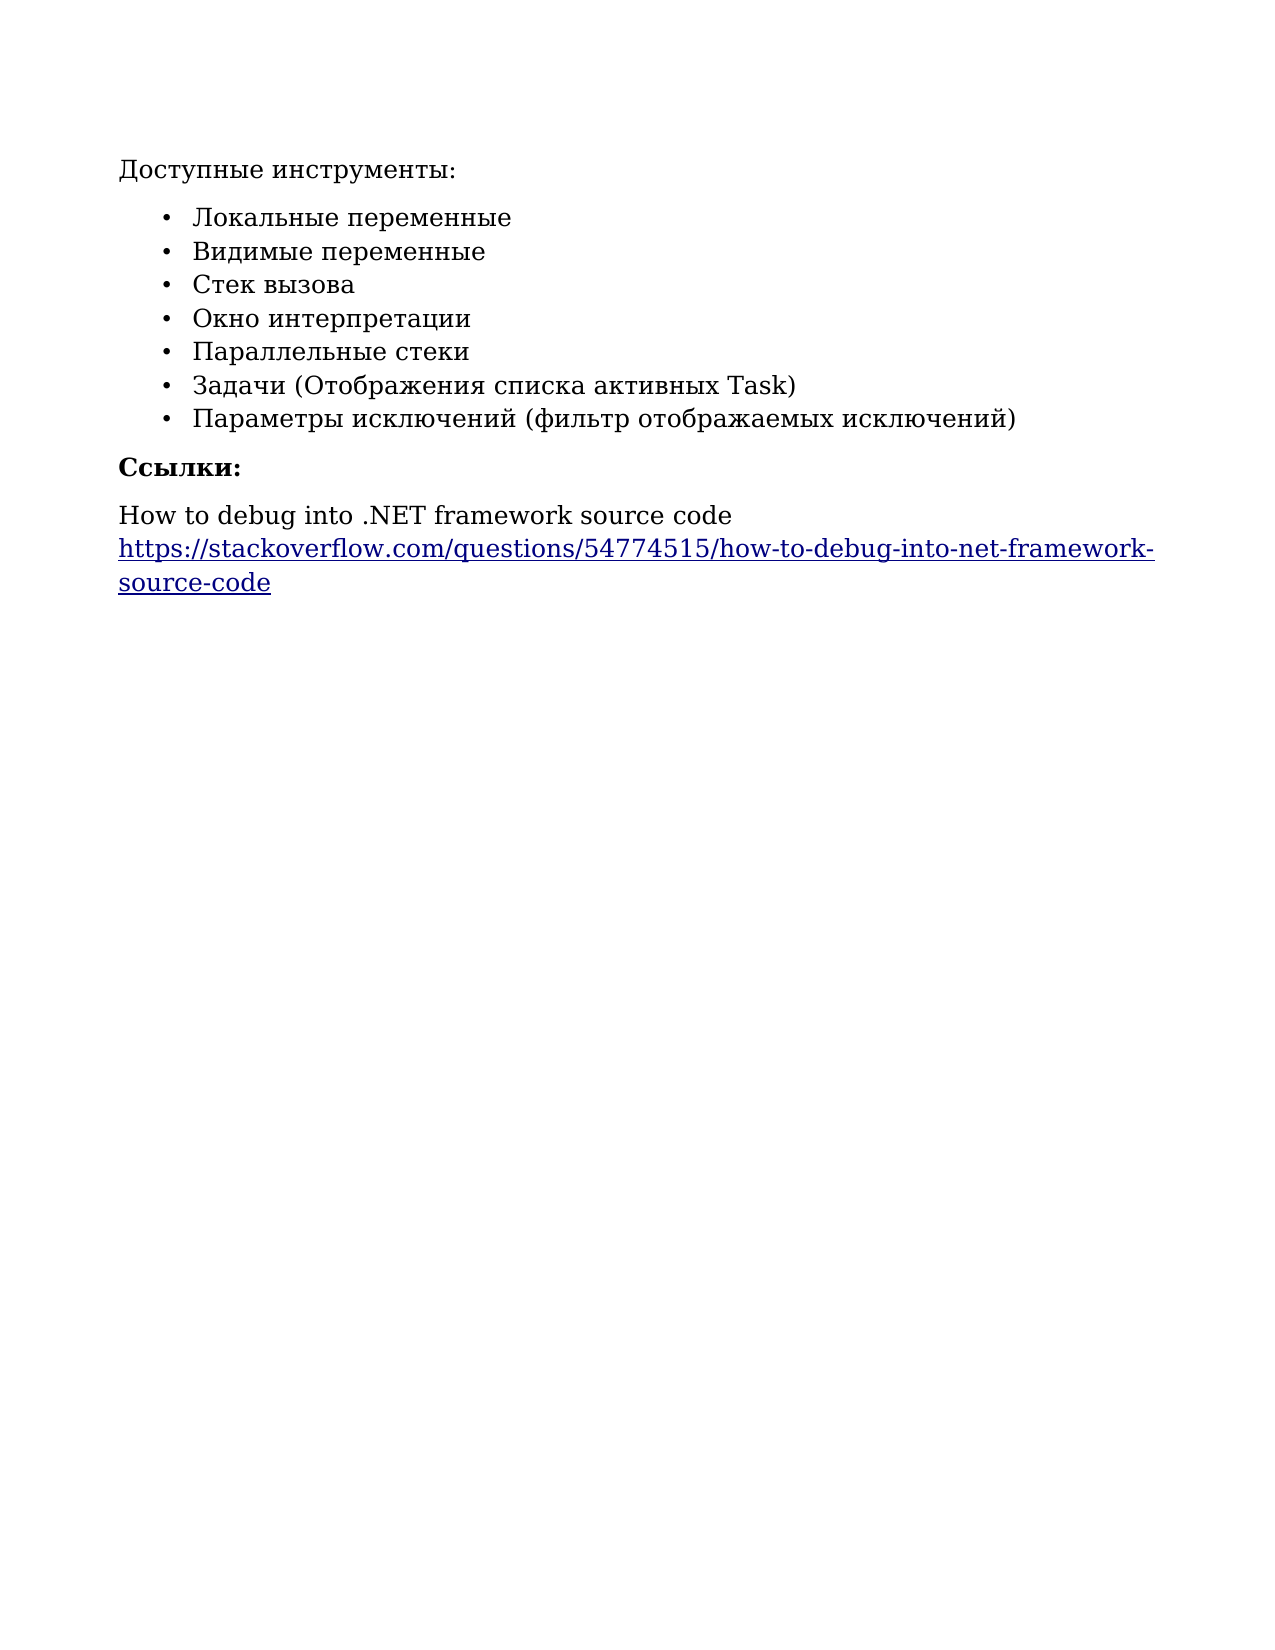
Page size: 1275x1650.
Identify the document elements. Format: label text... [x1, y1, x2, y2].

text Ссылки: [118, 453, 1216, 482]
list Задачи (Отображения списка активных Task) [162, 371, 1216, 400]
list Параллельные стеки [162, 338, 1216, 367]
list Видимые переменные [162, 237, 1216, 266]
list Стек вызова [162, 271, 1216, 300]
list Локальные переменные [162, 203, 1216, 233]
list Окно интерпретации [162, 304, 1216, 333]
text How to debug into .NET framework source code https://stackoverflow.com/questions/54774515/how-to-debug-into-net-framework-source-code [118, 501, 1216, 597]
text Доступные инструменты: [118, 155, 1216, 184]
list Параметры исключений (фильтр отображаемых исключений) [162, 405, 1216, 434]
